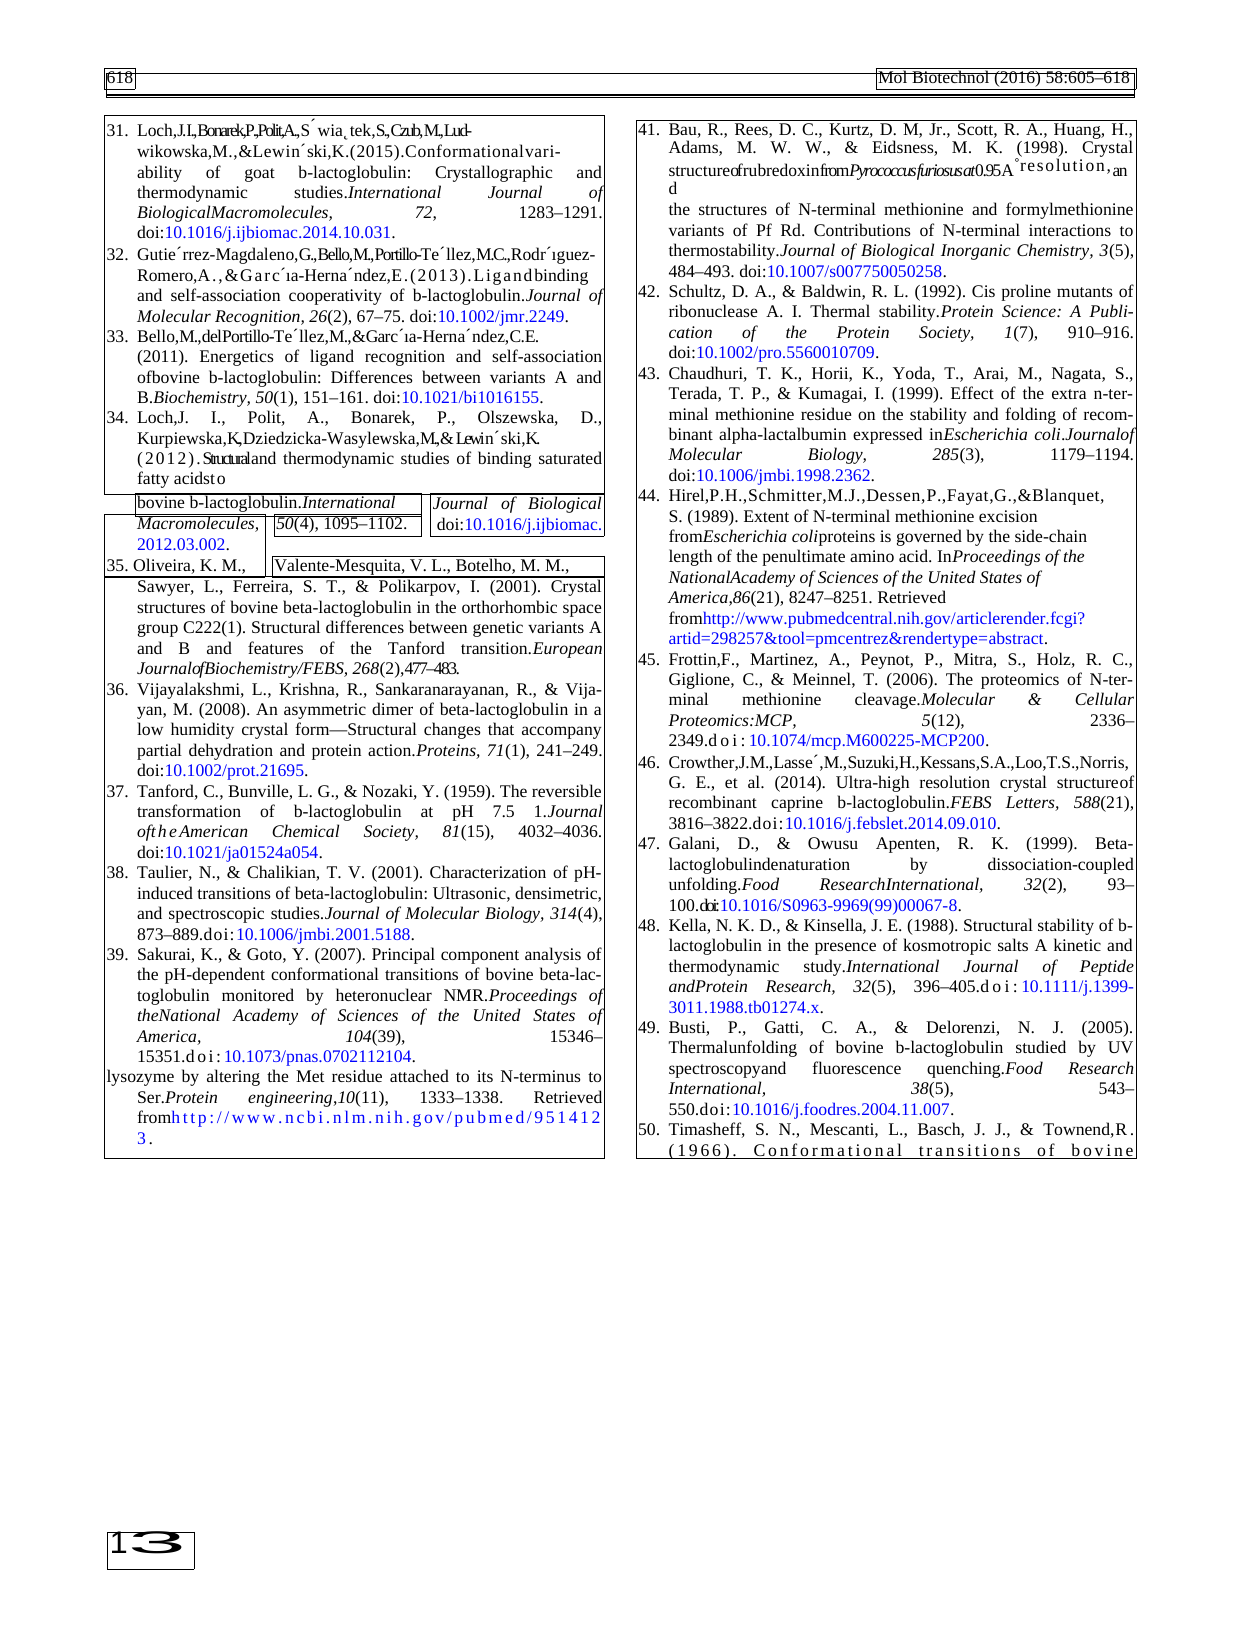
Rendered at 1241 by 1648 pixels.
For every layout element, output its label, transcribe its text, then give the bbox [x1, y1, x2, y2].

list Sakurai, K., & Goto, Y. (2007). Principal component analysis of the pH-dependent conformational transitions of bovine beta-lac- toglobulin monitored by heteronuclear NMR.Proceedings of theNational Academy of Sciences of the United States of America, 104(39), 15346–15351.doi:10.1073/pnas.0702112104. [106, 944, 603, 1066]
text 618 [107, 74, 135, 87]
list Chaudhuri, T. K., Horii, K., Yoda, T., Arai, M., Nagata, S., Terada, T. P., & Kumagai, I. (1999). Effect of the extra n-ter- minal methionine residue on the stability and folding of recom- binant alpha-lactalbumin expressed inEscherichia coli.Journalof Molecular Biology, 285(3), 1179–1194. doi:10.1006/jmbi.1998.2362. [638, 362, 1134, 485]
text 50(4), 1095–1102. [276, 515, 421, 534]
text [106, 69, 135, 73]
list Bau, R., Rees, D. C., Kurtz, D. M, Jr., Scott, R. A., Huang, H., Adams, M. W. W., & Eidsness, M. K. (1998). Crystal structureofrubredoxinfromPyrococcusfuriosusat0.95A˚resolution,and [638, 121, 1134, 198]
text bovine b-lactoglobulin.International [137, 494, 421, 513]
text Sawyer, L., Ferreira, S. T., & Polikarpov, I. (2001). Crystal structures of bovine beta-lactoglobulin in the orthorhombic space group C222(1). Structural differences between genetic variants A and B and features of the Tanford transition.European JournalofBiochemistry/FEBS, 268(2),477–483. [137, 577, 603, 678]
list Galani, D., & Owusu Apenten, R. K. (1999). Beta-lactoglobulindenaturation by dissociation-coupled unfolding.Food ResearchInternational, 32(2), 93–100.doi:10.1016/S0963-9969(99)00067-8. [638, 833, 1134, 915]
list Schultz, D. A., & Baldwin, R. L. (1992). Cis proline mutants of ribonuclease A. I. Thermal stability.Protein Science: A Publi-cation of the Protein Society, 1(7), 910–916. doi:10.1002/pro.5560010709. [638, 281, 1134, 362]
list Busti, P., Gatti, C. A., & Delorenzi, N. J. (2005). Thermalunfolding of bovine b-lactoglobulin studied by UV spectroscopyand fluorescence quenching.Food Research International, 38(5), 543–550.doi:10.1016/j.foodres.2004.11.007. [638, 1017, 1134, 1119]
list Bello,M.,delPortillo-Te´llez,M.,&Garc´ıa-Herna´ndez,C.E. [106, 326, 604, 346]
text 2012.03.002. [137, 534, 265, 554]
text the structures of N-terminal methionine and formylmethionine variants of Pf Rd. Contributions of N-terminal interactions to thermostability.Journal of Biological Inorganic Chemistry, 3(5), 484–493. doi:10.1007/s007750050258. [668, 199, 1134, 281]
list Loch,J. I., Polit, A., Bonarek, P., Olszewska, D., Kurpiewska,K.,Dziedzicka-Wasylewska,M.,&Lewin´ski,K.(2012).Structuraland thermodynamic studies of binding saturated fatty acidsto [106, 407, 603, 488]
list Gutie´rrez-Magdaleno,G.,Bello,M.,Portillo-Te´llez,M.C.,Rodr´ıguez-Romero,A.,&Garc´ıa-Herna´ndez,E.(2013).Ligandbinding and self-association cooperativity of b-lactoglobulin.Journal of Molecular Recognition, 26(2), 67–75. doi:10.1002/jmr.2249. [106, 243, 603, 326]
list Kella, N. K. D., & Kinsella, J. E. (1988). Structural stability of b-lactoglobulin in the presence of kosmotropic salts A kinetic and thermodynamic study.International Journal of Peptide andProtein Research, 32(5), 396–405.doi:10.1111/j.1399-3011.1988.tb01274.x. [638, 915, 1134, 1017]
text (2011). Energetics of ligand recognition and self-association ofbovine b-lactoglobulin: Differences between variants A and B.Biochemistry, 50(1), 151–161. doi:10.1021/bi1016155. [137, 346, 603, 407]
list Vijayalakshmi, L., Krishna, R., Sankaranarayanan, R., & Vija- yan, M. (2008). An asymmetric dimer of beta-lactoglobulin in a low humidity crystal form—Structural changes that accompany partial dehydration and protein action.Proteins, 71(1), 241–249. doi:10.1002/prot.21695. [106, 678, 603, 780]
text 13 [109, 1533, 194, 1559]
text Journal of Biological [433, 494, 604, 513]
text S. (1989). Extent of N-terminal methionine excision fromEscherichia coliproteins is governed by the side-chain length of the penultimate amino acid. InProceedings of the NationalAcademy of Sciences of the United States of America,86(21), 8247–8251. Retrieved fromhttp://www.pubmedcentral.nih.gov/articlerender.fcgi?artid=298257&tool=pmcentrez&rendertype=abstract. [668, 506, 1136, 648]
list Timasheff, S. N., Mescanti, L., Basch, J. J., & Townend,R. (1966). Conformational transitions of bovine beta-lactoglobulins A, B, and C.The Journal of Biological Chemistry, 241(11), 2496–2501. [638, 1119, 1134, 1158]
list Mine, S., Ueda, T., Hashimoto, Y., & Imoto, T. (1997). Improvement of the refolding yield and solubility of hen egg- white lysozyme by altering the Met residue attached to its N-terminus to Ser.Protein engineering,10(11), 1333–1338. Retrieved fromhttp://www.ncbi.nlm.nih.gov/pubmed/9514123. [106, 1066, 603, 1158]
list Loch,J.I.,Bonarek,P.,Polit,A.,S´wia˛tek,S.,Czub,M.,Lud-wikowska,M.,&Lewin´ski,K.(2015).Conformationalvari-ability of goat b-lactoglobulin: Crystallographic and thermodynamic studies.International Journal of BiologicalMacromolecules, 72, 1283–1291. doi:10.1016/j.ijbiomac.2014.10.031. [106, 116, 603, 243]
text 35. Oliveira, K. M., [106, 555, 265, 575]
text Macromolecules, [137, 515, 265, 534]
list Crowther,J.M.,Lasse´,M.,Suzuki,H.,Kessans,S.A.,Loo,T.S.,Norris, G. E., et al. (2014). Ultra-high resolution crystal structureof recombinant caprine b-lactoglobulin.FEBS Letters, 588(21), 3816–3822.doi:10.1016/j.febslet.2014.09.010. [638, 751, 1134, 833]
list Tanford, C., Bunville, L. G., & Nozaki, Y. (1959). The reversible transformation of b-lactoglobulin at pH 7.5 1.Journal oftheAmerican Chemical Society, 81(15), 4032–4036. doi:10.1021/ja01524a054. [106, 781, 602, 862]
list Frottin,F., Martinez, A., Peynot, P., Mitra, S., Holz, R. C., Giglione, C., & Meinnel, T. (2006). The proteomics of N-ter-minal methionine cleavage.Molecular & Cellular Proteomics:MCP, 5(12), 2336–2349.doi:10.1074/mcp.M600225-MCP200. [638, 648, 1134, 750]
text Mol Biotechnol (2016) 58:605–618 [878, 69, 1136, 87]
list Taulier, N., & Chalikian, T. V. (2001). Characterization of pH- induced transitions of beta-lactoglobulin: Ultrasonic, densimetric, and spectroscopic studies.Journal of Molecular Biology, 314(4), 873–889.doi:10.1006/jmbi.2001.5188. [106, 862, 602, 944]
text doi:10.1016/j.ijbiomac. [437, 513, 604, 534]
list Hirel,P.H.,Schmitter,M.J.,Dessen,P.,Fayat,G.,&Blanquet, [638, 485, 1136, 505]
text Valente-Mesquita, V. L., Botelho, M. M., [274, 557, 604, 575]
